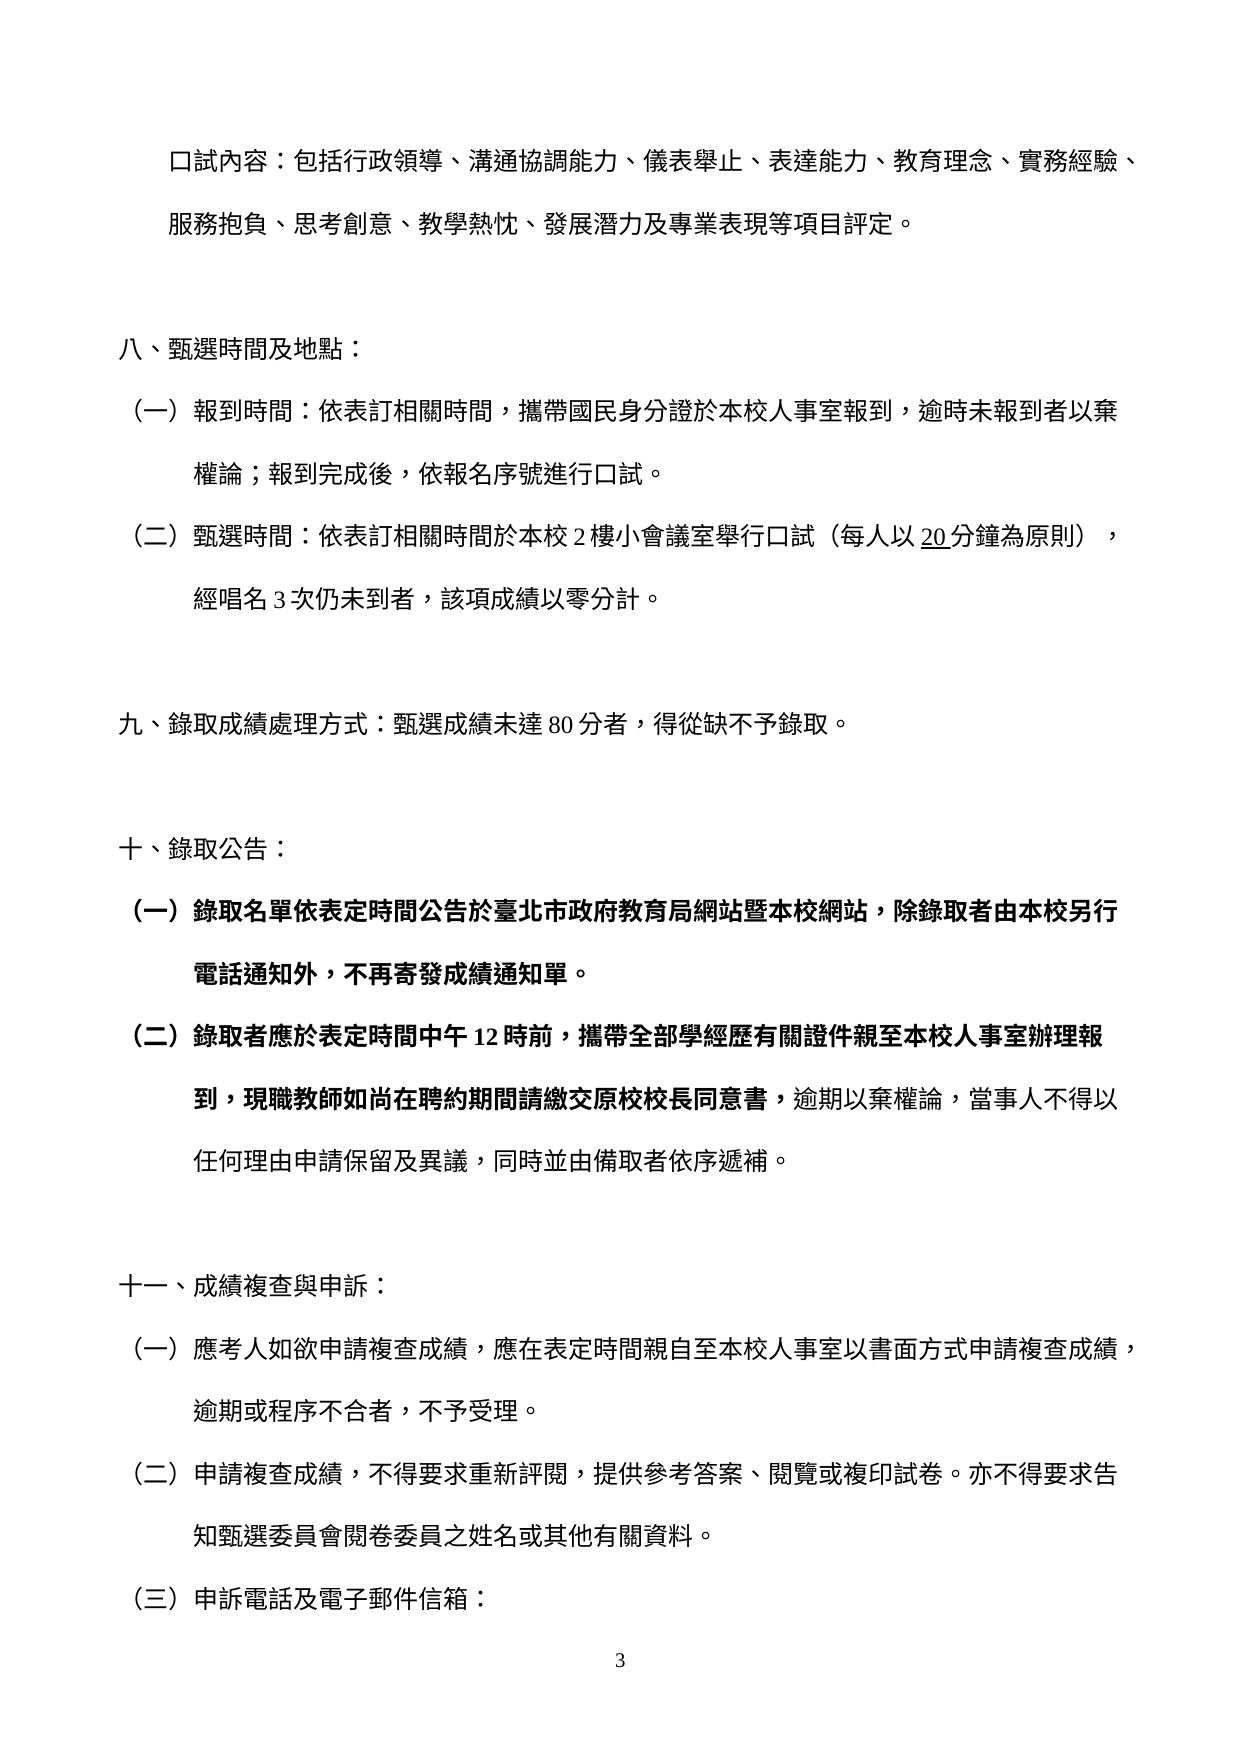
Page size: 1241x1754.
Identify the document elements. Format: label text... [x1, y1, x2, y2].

text 口試內容：包括行政領導、溝通協調能力、儀表舉止、表達能力、教育理念、實務經驗、服務抱負、思考創意、教學熱忱、發展潛力及專業表現等項目評定。 [168, 118, 1122, 243]
text （二）錄取者應於表定時間中午12時前，攜帶全部學經歷有關證件親至本校人事室辦理報到，現職教師如尚在聘約期間請繳交原校校長同意書，逾期以棄權論，當事人不得以任何理由申請保留及異議，同時並由備取者依序遞補。 [118, 993, 1122, 1181]
text （二）申請複查成績，不得要求重新評閱，提供參考答案、閱覽或複印試卷。亦不得要求告知甄選委員會閱卷委員之姓名或其他有關資料。 [118, 1431, 1130, 1556]
text 九、錄取成績處理方式：甄選成績未達80分者，得從缺不予錄取。 [118, 681, 1122, 743]
text （一）報到時間：依表訂相關時間，攜帶國民身分證於本校人事室報到，逾時未報到者以棄權論；報到完成後，依報名序號進行口試。 [118, 368, 1122, 493]
text 十一、成績複查與申訴： [118, 1243, 1097, 1306]
text 八、甄選時間及地點： [118, 306, 1122, 368]
text （一）應考人如欲申請複查成績，應在表定時間親自至本校人事室以書面方式申請複查成績，逾期或程序不合者，不予受理。 [118, 1306, 1130, 1431]
text （三）申訴電話及電子郵件信箱： [118, 1556, 1097, 1618]
text （一）錄取名單依表定時間公告於臺北市政府教育局網站暨本校網站，除錄取者由本校另行電話通知外，不再寄發成績通知單。 [118, 868, 1122, 993]
text 十、錄取公告： [118, 806, 1122, 868]
text （二）甄選時間：依表訂相關時間於本校2樓小會議室舉行口試（每人以20分鐘為原則），經唱名3次仍未到者，該項成績以零分計。 [118, 493, 1122, 618]
